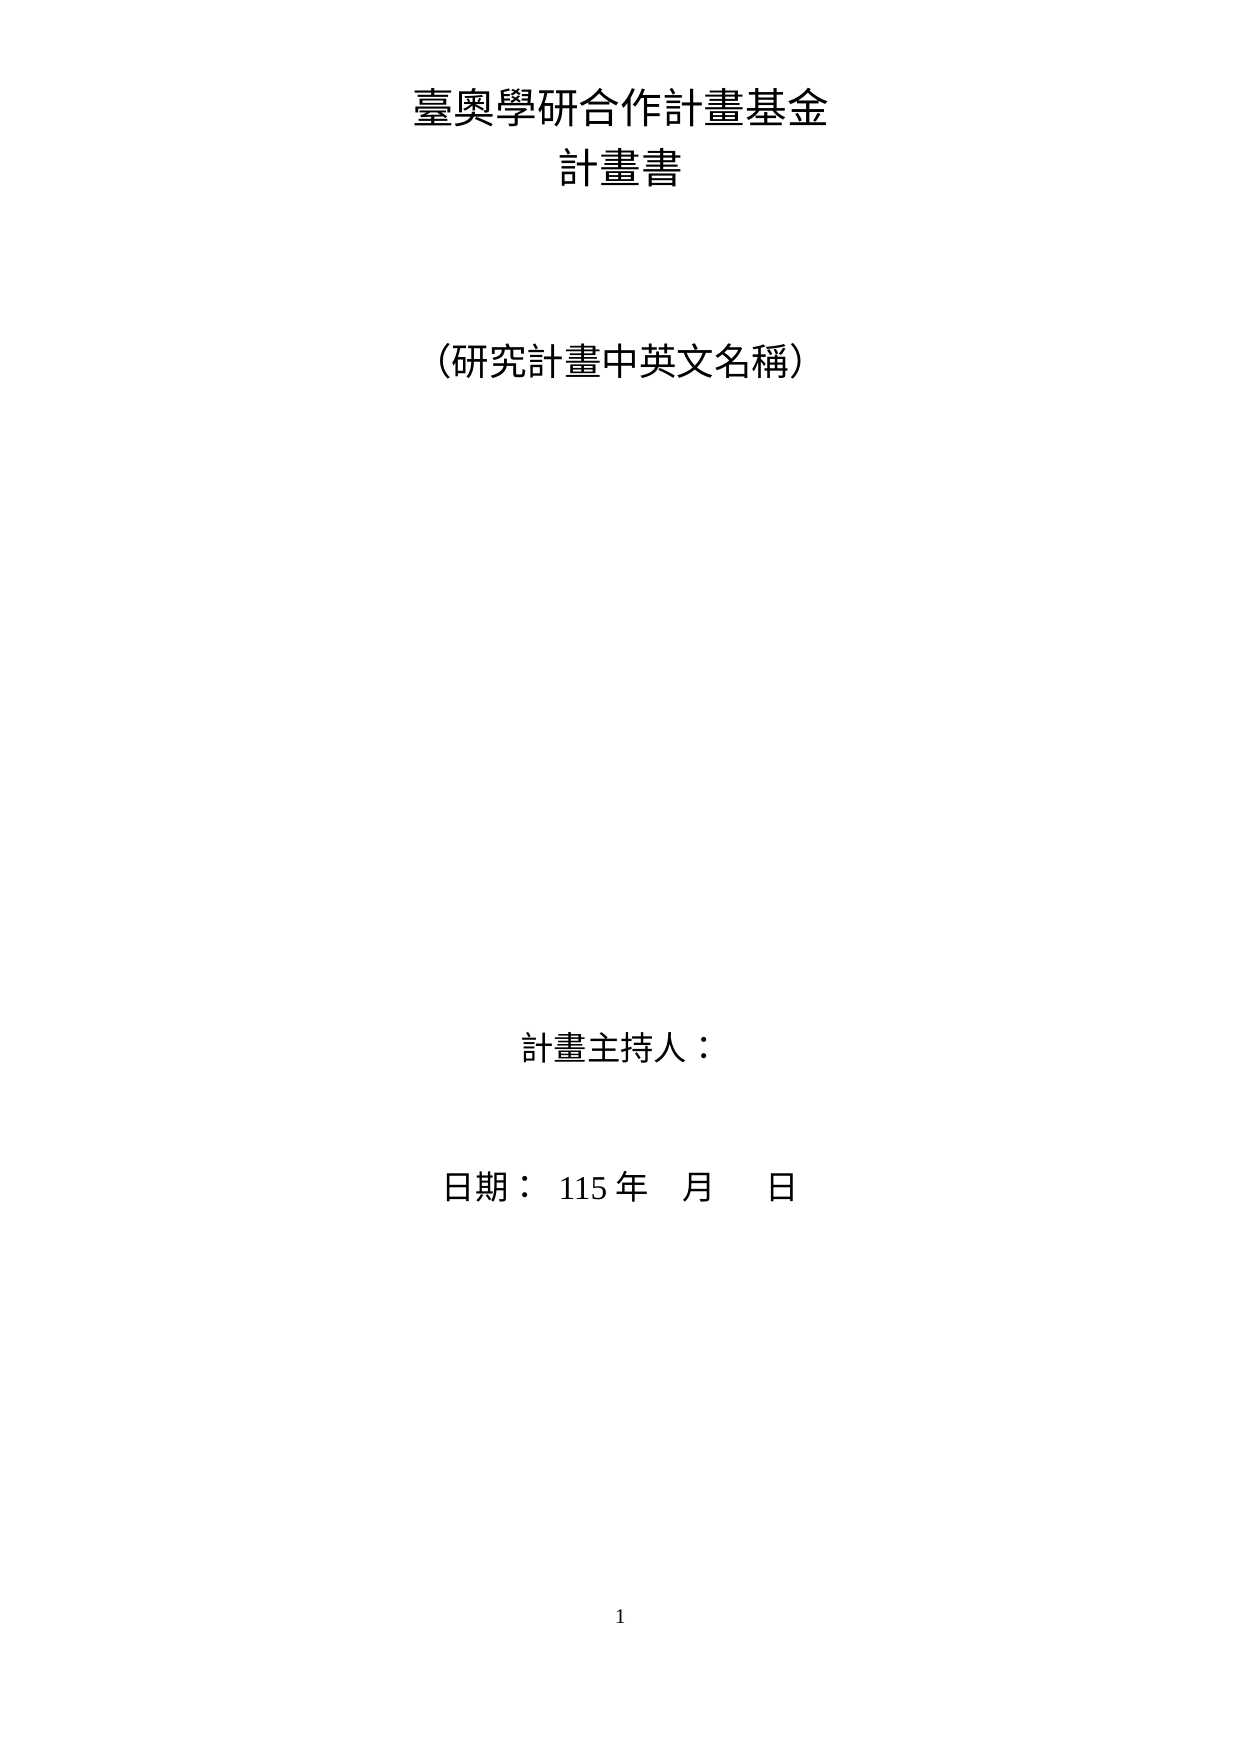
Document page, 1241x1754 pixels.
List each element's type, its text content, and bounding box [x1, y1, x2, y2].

text 日期： 115 年 月 日 [187, 1161, 1053, 1209]
text 計畫主持人： [187, 1022, 1053, 1070]
text 計畫書 [187, 135, 1053, 196]
text 臺奧學研合作計畫基金 [187, 75, 1053, 135]
text （研究計畫中英文名稱） [187, 332, 1053, 386]
